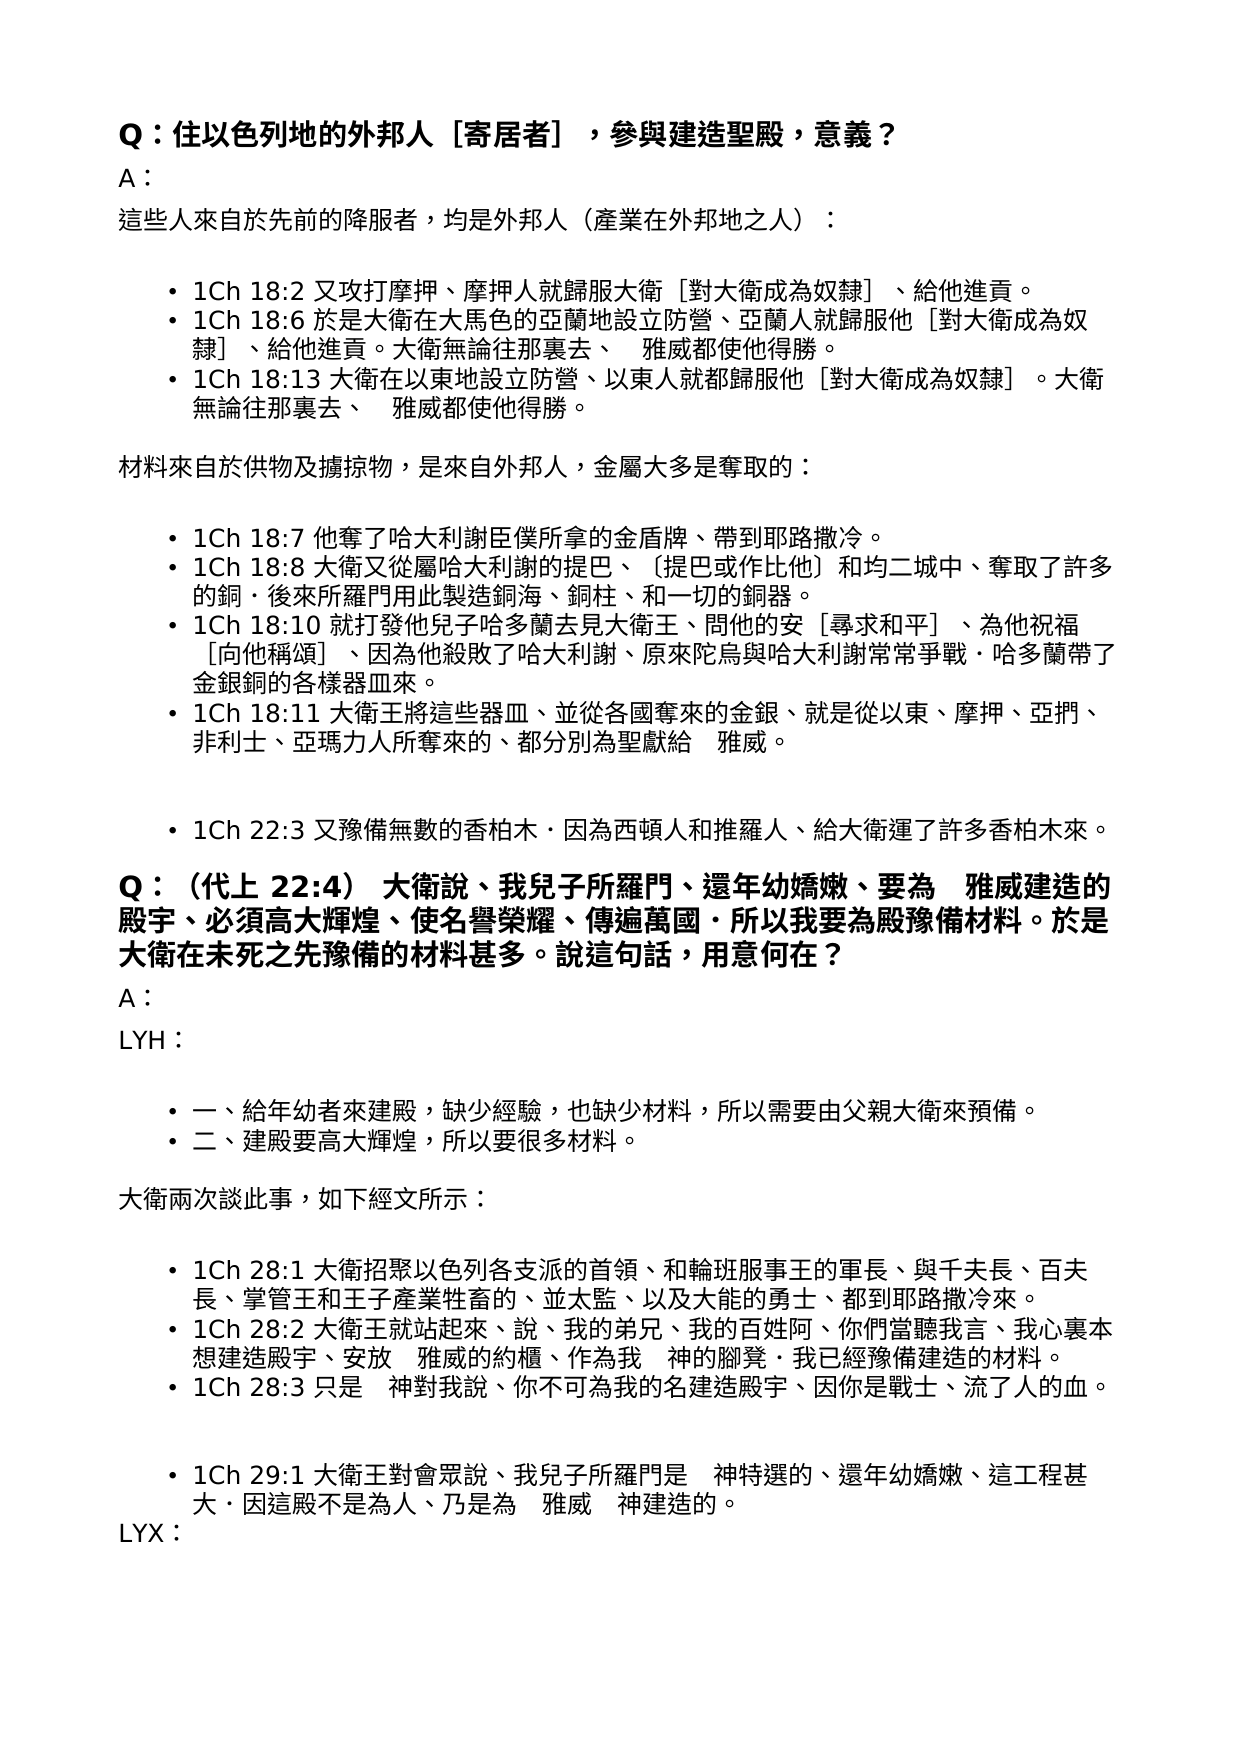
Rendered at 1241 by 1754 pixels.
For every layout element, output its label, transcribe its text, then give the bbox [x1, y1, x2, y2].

list 1Ch 22:3 又豫備無數的香柏木．因為西頓人和推羅人、給大衛運了許多香柏木來。 [177, 816, 1122, 845]
list 1Ch 18:7 他奪了哈大利謝臣僕所拿的金盾牌、帶到耶路撒冷。 [177, 524, 1122, 553]
list 1Ch 29:1 大衛王對會眾說、我兒子所羅門是 神特選的、還年幼嬌嫩、這工程甚大．因這殿不是為人、乃是為 雅威 神建造的。 [177, 1461, 1122, 1519]
text A： [118, 164, 1122, 194]
subtitle Q：（代上 22:4） 大衛說、我兒子所羅門、還年幼嬌嫩、要為 雅威建造的殿宇、必須高大輝煌、使名譽榮耀、傳遍萬國．所以我要為殿豫備材料。於是大衛在未死之先豫備的材料甚多。說這句話，用意何在？ [118, 870, 1122, 972]
list 1Ch 18:11 大衛王將這些器皿、並從各國奪來的金銀、就是從以東、摩押、亞捫、非利士、亞瑪力人所奪來的、都分別為聖獻給 雅威。 [177, 699, 1122, 757]
text LYH： [118, 1026, 1122, 1056]
subtitle Q：住以色列地的外邦人［寄居者］，參與建造聖殿，意義？ [118, 118, 1122, 152]
text 大衛兩次談此事，如下經文所示： [118, 1185, 1122, 1214]
list 1Ch 18:2 又攻打摩押、摩押人就歸服大衛［對大衛成為奴隸］、給他進貢。 [177, 277, 1122, 307]
text 材料來自於供物及擄掠物，是來自外邦人，金屬大多是奪取的： [118, 453, 1122, 482]
list 1Ch 18:6 於是大衛在大馬色的亞蘭地設立防營、亞蘭人就歸服他［對大衛成為奴隸］、給他進貢。大衛無論往那裏去、 雅威都使他得勝。 [177, 307, 1122, 365]
text 這些人來自於先前的降服者，均是外邦人（產業在外邦地之人）： [118, 206, 1122, 235]
list 1Ch 18:8 大衛又從屬哈大利謝的提巴、〔提巴或作比他〕和均二城中、奪取了許多的銅．後來所羅門用此製造銅海、銅柱、和一切的銅器。 [177, 553, 1122, 611]
list 1Ch 18:13 大衛在以東地設立防營、以東人就都歸服他［對大衛成為奴隸］。大衛無論往那裏去、 雅威都使他得勝。 [177, 365, 1122, 423]
list 一、給年幼者來建殿，缺少經驗，也缺少材料，所以需要由父親大衛來預備。 [177, 1097, 1122, 1127]
list 1Ch 28:3 只是 神對我說、你不可為我的名建造殿宇、因你是戰士、流了人的血。 [177, 1373, 1122, 1402]
text A： [118, 985, 1122, 1014]
list 二、建殿要高大輝煌，所以要很多材料。 [177, 1127, 1122, 1156]
text LYX： [118, 1519, 1122, 1549]
list 1Ch 28:2 大衛王就站起來、說、我的弟兄、我的百姓阿、你們當聽我言、我心裏本想建造殿宇、安放 雅威的約櫃、作為我 神的腳凳．我已經豫備建造的材料。 [177, 1315, 1122, 1373]
list 1Ch 18:10 就打發他兒子哈多蘭去見大衛王、問他的安［㝷求和平］、為他祝福［向他稱頌］、因為他殺敗了哈大利謝、原來陀烏與哈大利謝常常爭戰．哈多蘭帶了金銀銅的各樣器皿來。 [177, 611, 1122, 699]
list 1Ch 28:1 大衛招聚以色列各支派的首領、和輪班服事王的軍長、與千夫長、百夫長、掌管王和王子產業牲畜的、並太監、以及大能的勇士、都到耶路撒冷來。 [177, 1256, 1122, 1315]
